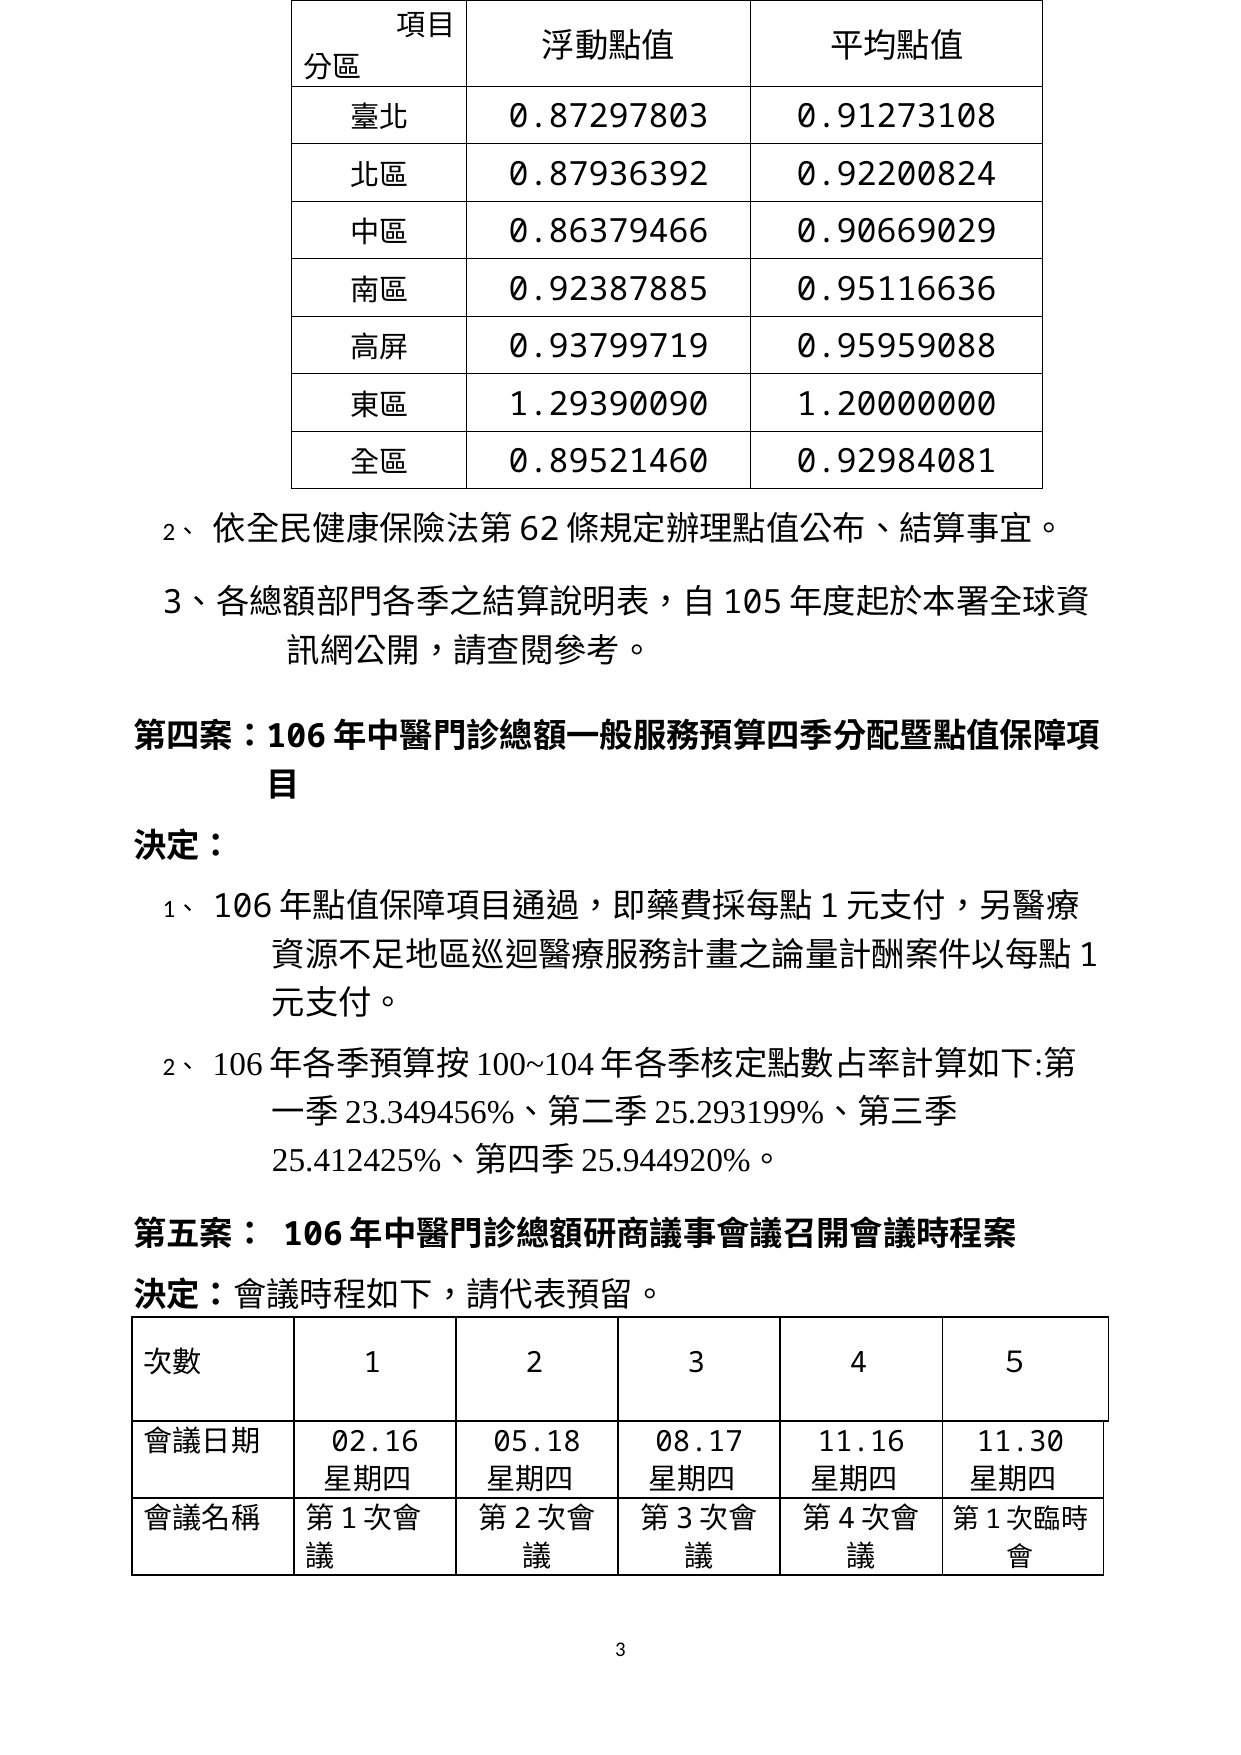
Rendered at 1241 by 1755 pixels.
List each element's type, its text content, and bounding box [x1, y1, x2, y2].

table_cell 第3次會議 [619, 1499, 779, 1574]
table_cell 11.16 星期四 [781, 1422, 942, 1497]
table_header 項目 分區 [292, 1, 466, 86]
table_cell 0.90669029 [751, 202, 1042, 258]
table_cell 0.95959088 [751, 317, 1042, 373]
table_cell 08.17 星期四 [619, 1422, 779, 1497]
table_cell [1104, 1497, 1108, 1574]
table_cell 0.92200824 [751, 144, 1042, 201]
table_cell 02.16 星期四 [295, 1422, 455, 1497]
table_cell 會議名稱 [133, 1499, 293, 1574]
table_cell 0.95116636 [751, 259, 1042, 316]
table_cell 0.92387885 [467, 259, 750, 316]
table_cell 全區 [292, 432, 466, 488]
table_cell 1.20000000 [751, 374, 1042, 431]
list 106年點值保障項目通過，即藥費採每點1元支付，另醫療資源不足地區巡迴醫療服務計畫之論量計酬案件以每點1元支付。 [162, 879, 1107, 1024]
table_cell 中區 [292, 202, 466, 258]
table_cell 11.30 星期四 [943, 1422, 1098, 1497]
table_cell 0.87297803 [467, 87, 750, 143]
table_cell 第2次會議 [457, 1499, 617, 1574]
table_header 浮動點值 [467, 1, 750, 86]
table_cell 東區 [292, 374, 466, 431]
list 依全民健康保險法第62條規定辦理點值公布、結算事宜。 [162, 502, 1107, 550]
table_cell 第4次會議 [781, 1499, 942, 1574]
text 第四案：106年中醫門診總額一般服務預算四季分配暨點值保障項目 [133, 709, 1107, 806]
table_cell [1099, 1422, 1103, 1497]
list 各總額部門各季之結算說明表，自105年度起於本署全球資訊網公開，請查閱參考。 [162, 575, 1107, 672]
table_header 4 [781, 1318, 942, 1420]
text 第五案： 106年中醫門診總額研商議事會議召開會議時程案 [133, 1206, 1107, 1255]
table_header [1099, 1318, 1108, 1420]
table_cell 0.87936392 [467, 144, 750, 201]
table_cell [1099, 1499, 1103, 1574]
table_cell [1104, 1422, 1108, 1497]
table_header 次數 [133, 1318, 293, 1420]
table_cell 0.93799719 [467, 317, 750, 373]
table_cell 1.29390090 [467, 374, 750, 431]
table_cell 第1次臨時會 [943, 1499, 1098, 1574]
table_cell 05.18 星期四 [457, 1422, 617, 1497]
table_header ５ [943, 1318, 1098, 1420]
table_cell 高屏 [292, 317, 466, 373]
list 106年各季預算按100~104年各季核定點數占率計算如下:第一季23.349456%、第二季25.293199%、第三季25.412425%、第四季25.944920%。 [162, 1037, 1107, 1181]
table_cell 會議日期 [133, 1422, 293, 1497]
table_cell 南區 [292, 259, 466, 316]
table_header 平均點值 [751, 1, 1042, 86]
table_header 1 [295, 1318, 455, 1420]
table_cell 0.89521460 [467, 432, 750, 488]
table_cell 0.86379466 [467, 202, 750, 258]
text 決定：會議時程如下，請代表預留。 [133, 1267, 1107, 1316]
table_header 2 [457, 1318, 617, 1420]
table_cell 第1次會議 [295, 1499, 455, 1574]
table_cell 臺北 [292, 87, 466, 143]
table_cell 0.91273108 [751, 87, 1042, 143]
table_cell 北區 [292, 144, 466, 201]
table_header 3 [619, 1318, 779, 1420]
table_cell 0.92984081 [751, 432, 1042, 488]
text 決定： [133, 818, 1107, 867]
